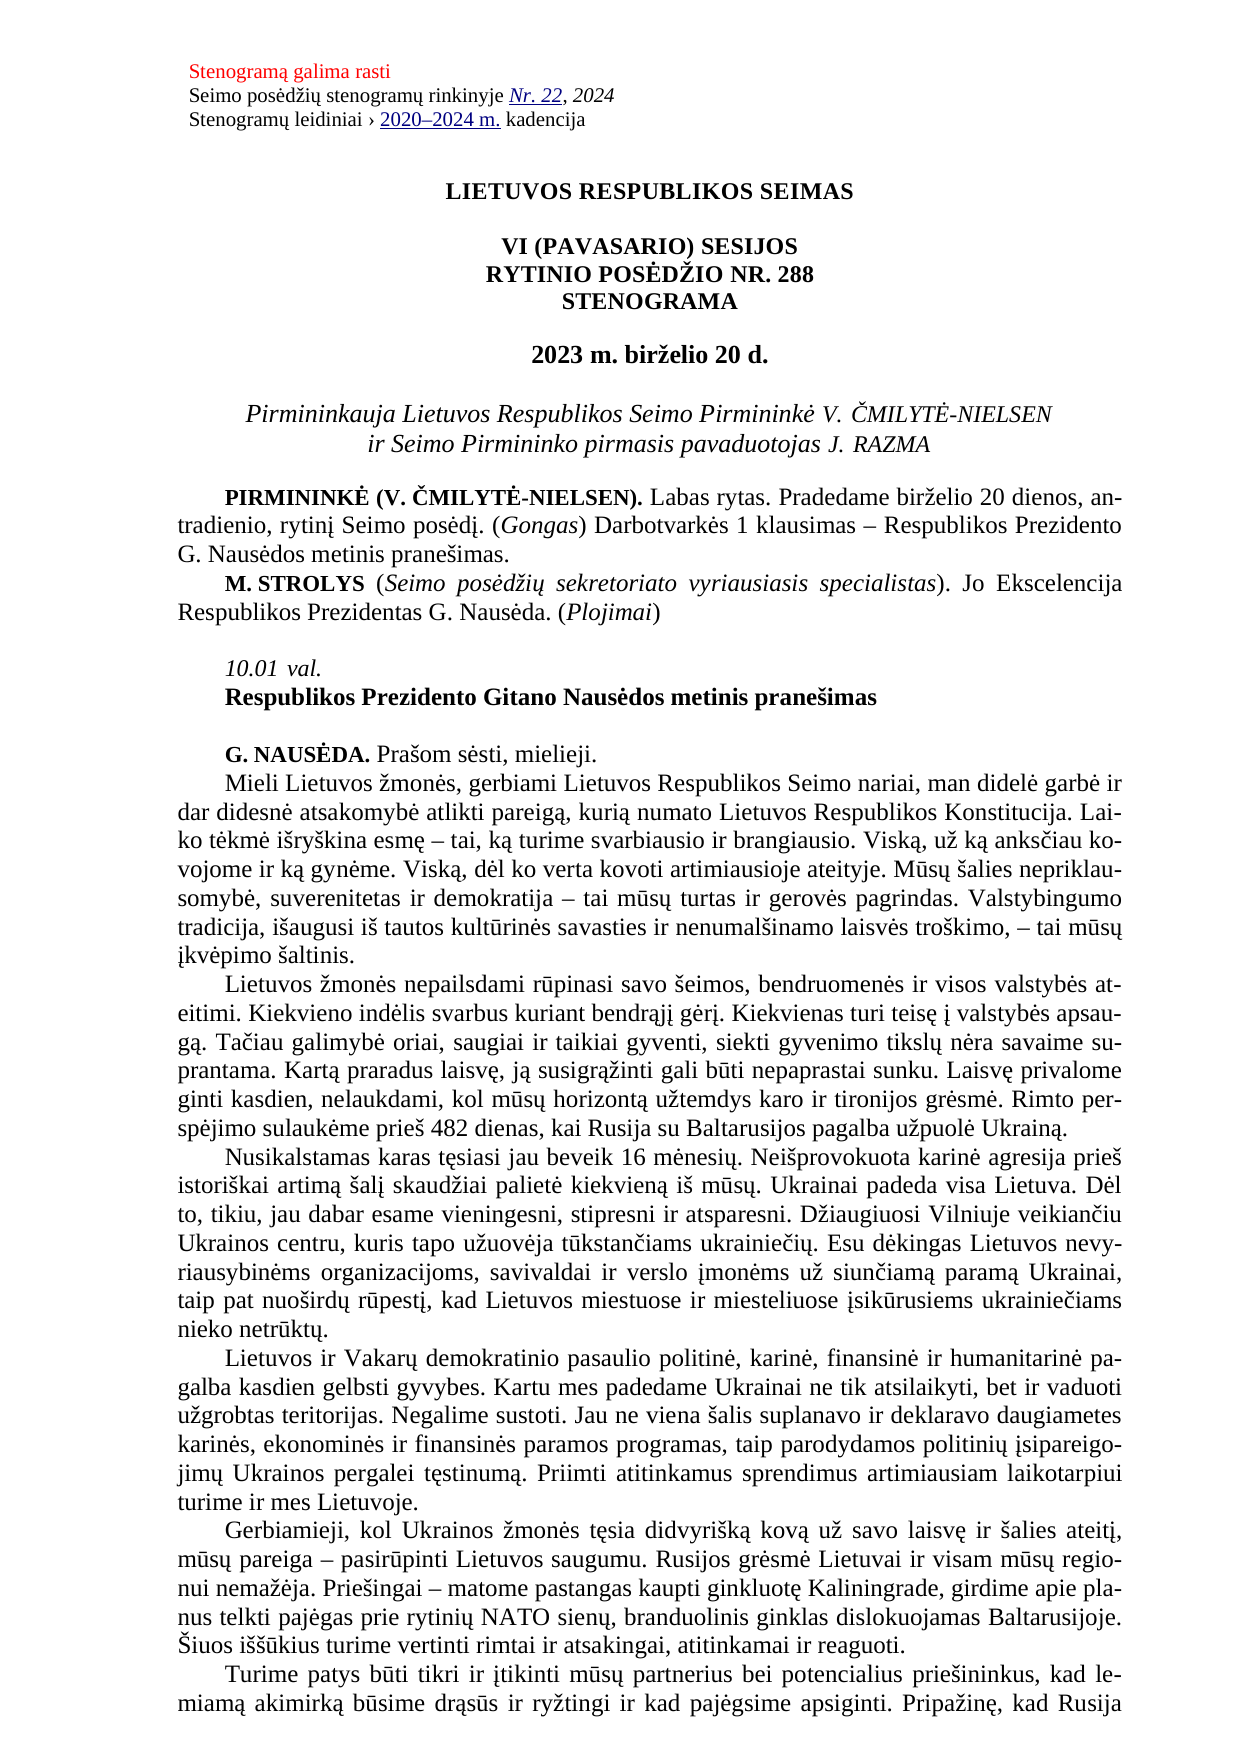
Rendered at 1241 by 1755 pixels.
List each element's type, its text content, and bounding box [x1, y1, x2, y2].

table_cell Stenogramų leidiniai › 2020–2024 m. kadencija [177, 107, 1045, 131]
text Res­pub­li­kos Pre­zi­den­to Gi­ta­no Nau­sė­dos me­ti­nis pra­ne­ši­mas [177, 682, 1122, 711]
text 2023 m. birželio 20 d. [177, 339, 1122, 369]
text 10.01 val. [224, 654, 1122, 682]
text Nu­si­kals­ta­mas ka­ras tę­sia­si jau be­veik 16 mė­ne­sių. Ne­iš­pro­vo­kuo­ta ka­ri­nė ag­re­si­ja prieš is­to­riš­kai ar­ti­mą ša­lį skau­džiai pa­lie­tė kiek­vie­ną iš mū­sų. Uk­rai­nai pa­de­da vi­sa Lie­tu­va. Dėl to, ti­kiu, jau da­bar esa­me vie­nin­ges­ni, stip­res­ni ir at­spa­res­ni. Džiau­giuo­si Vil­niu­je vei­kian­čiu Uk­rai­nos cen­tru, ku­ris ta­po užuo­vė­ja tūks­tan­čiams uk­rai­nie­čių. Esu dė­kin­gas Lie­tu­vos ne­vy­riau­sy­bi­nėms or­ga­ni­za­ci­joms, sa­vi­val­dai ir ver­slo įmo­nėms už siun­čia­mą pa­ra­mą Uk­rai­nai, taip pat nuo­šir­dų rū­pes­tį, kad Lie­tu­vos mies­tuo­se ir mies­te­liuo­se įsi­kū­ru­siems uk­rai­nie­čiams nie­ko ne­trūk­tų. [177, 1142, 1122, 1343]
title VI (PAVASARIO) SESIJOS [177, 232, 1122, 260]
table_cell Seimo posėdžių stenogramų rinkinyje Nr. 22, 2024 [177, 83, 1045, 107]
text Tu­ri­me pa­tys bū­ti tik­ri ir įti­kin­ti mū­sų part­ne­rius bei po­ten­cia­lius prie­ši­nin­kus, kad le­mia­mą aki­mir­ką bū­si­me drą­sūs ir ryž­tin­gi ir kad pa­jėg­si­me ap­si­gin­ti. Pri­pa­ži­nę, kad Ru­si­ja [177, 1659, 1122, 1717]
table_header Stenogramą galima rasti [177, 59, 1045, 83]
text Lie­tu­vos ir Va­ka­rų de­mo­kra­tinio pa­sau­lio po­li­ti­nė, ka­ri­nė, fi­nan­si­nė ir hu­ma­ni­ta­ri­nė pa­gal­ba kas­dien gelbs­ti gy­vy­bes. Kar­tu mes pa­de­da­me Uk­rai­nai ne tik at­si­lai­ky­ti, bet ir va­duo­ti už­grob­tas te­ri­to­ri­jas. Ne­ga­li­me su­sto­ti. Jau ne vie­na ša­lis su­pla­na­vo ir de­kla­ra­vo dau­gia­me­tes ka­ri­nės, eko­no­mi­nės ir fi­nan­si­nės pa­ra­mos pro­gra­mas, taip pa­ro­dy­da­mos po­li­ti­nių įsi­pa­rei­go­ji­mų Uk­rai­nos per­ga­lei tęs­ti­nu­mą. Pri­im­ti ati­tin­ka­mus spren­di­mus ar­ti­miau­siam lai­ko­tar­piui tu­ri­me ir mes Lie­tu­vo­je. [177, 1343, 1122, 1516]
text G. NAUSĖDA. Pra­šom sės­ti, mie­lie­ji. [177, 739, 1122, 768]
title STENOGRAMA [177, 287, 1122, 315]
text Pirmininkauja Lietuvos Respublikos Seimo Pirmininkė V. ČMILYTĖ-NIELSEN ir Seimo Pirmininko pirmasis pavaduotojas J. RAZMA [177, 398, 1122, 458]
title LIETUVOS RESPUBLIKOS SEIMAS [177, 177, 1122, 204]
text Mie­li Lie­tu­vos žmo­nės, ger­bia­mi Lie­tu­vos Res­pub­li­kos Sei­mo na­riai, man di­de­lė gar­bė ir dar di­des­nė at­sa­ko­my­bė at­lik­ti pa­rei­gą, ku­rią nu­ma­to Lie­tu­vos Res­pub­li­kos Kon­sti­tu­ci­ja. Lai­ko tėk­mė iš­ryš­ki­na es­mę – tai, ką tu­ri­me svar­biau­sio ir bran­giau­sio. Vis­ką, už ką anks­čiau ko­vo­jo­me ir ką gy­nė­me. Vis­ką, dėl ko ver­ta ko­vo­ti ar­ti­miau­sio­je at­ei­ty­je. Mū­sų ša­lies ne­pri­klau­so­my­bė, su­ve­re­ni­te­tas ir de­mo­kra­tija – tai mū­sų tur­tas ir ge­ro­vės pa­grin­das. Vals­ty­bin­gu­mo tra­di­ci­ja, iš­au­gu­si iš tau­tos kul­tū­ri­nės sa­vas­ties ir ne­nu­mal­ši­na­mo lais­vės troš­ki­mo, – tai mū­sų įkvė­pi­mo šal­ti­nis. [177, 768, 1122, 969]
text M. STROLYS (Sei­mo po­sė­džių sek­re­to­ria­to vy­riau­sia­sis spe­cia­lis­tas). Jo Eks­ce­len­ci­ja Res­pub­li­kos Pre­zi­den­tas G. Nau­sė­da. (Plo­ji­mai) [177, 568, 1122, 626]
text PIRMININKĖ (V. ČMILYTĖ-NIELSEN). La­bas ry­tas. Pra­de­da­me bir­že­lio 20 die­nos, an­t­ra­die­nio, ry­ti­nį Sei­mo po­sė­dį. (Gon­gas) Dar­bo­tvarkės 1 klau­si­mas – Res­pub­li­kos Pre­zi­den­to G. Nau­sė­dos me­ti­nis pra­ne­ši­mas. [177, 482, 1122, 568]
text Ger­bia­mie­ji, kol Uk­rai­nos žmo­nės tę­sia did­vy­riš­ką ko­vą už sa­vo lais­vę ir ša­lies at­ei­tį, mū­sų pa­rei­ga – pa­si­rū­pin­ti Lie­tu­vos sau­gu­mu. Ru­si­jos grės­mė Lie­tu­vai ir vi­sam mū­sų re­gio­nui ne­ma­žė­ja. Prie­šin­gai – ma­to­me pa­stan­gas kaup­ti gin­kluo­tę Ka­li­ning­ra­de, gir­di­me apie pla­nus telk­ti pa­jė­gas prie ry­ti­nių NATO sie­nų, bran­duo­li­nis gin­klas dis­lo­kuo­ja­mas Bal­ta­ru­si­jo­je. Šiuos iš­šū­kius tu­ri­me ver­tin­ti rim­tai ir at­sa­kin­gai, ati­tin­ka­mai ir re­a­guo­ti. [177, 1516, 1122, 1659]
title RYTINIO posėdžio NR. 288 [177, 260, 1122, 287]
text Lie­tu­vos žmo­nės ne­pails­da­mi rū­pi­na­si sa­vo šei­mos, ben­druo­me­nės ir vi­sos vals­ty­bės at­ei­ti­mi. Kiek­vie­no in­dė­lis svar­bus ku­riant ben­drą­jį gė­rį. Kiek­vie­nas tu­ri tei­sę į vals­ty­bės ap­sau­gą. Ta­čiau ga­li­my­bė oriai, sau­giai ir tai­kiai gy­ven­ti, siek­ti gy­ve­ni­mo tiks­lų nė­ra sa­vai­me su­pran­ta­ma. Kar­tą pra­ra­dus lais­vę, ją su­si­grą­žin­ti ga­li bū­ti ne­pa­pras­tai sun­ku. Lais­vę pri­va­lo­me gin­ti kas­dien, ne­lauk­da­mi, kol mū­sų ho­ri­zon­tą už­tem­dys ka­ro ir ti­ro­ni­jos grės­mė. Rim­to per­spė­ji­mo su­lau­kė­me prieš 482 die­nas, kai Ru­si­ja su Bal­ta­ru­si­jos pa­gal­ba už­puo­lė Uk­rai­ną. [177, 969, 1122, 1142]
